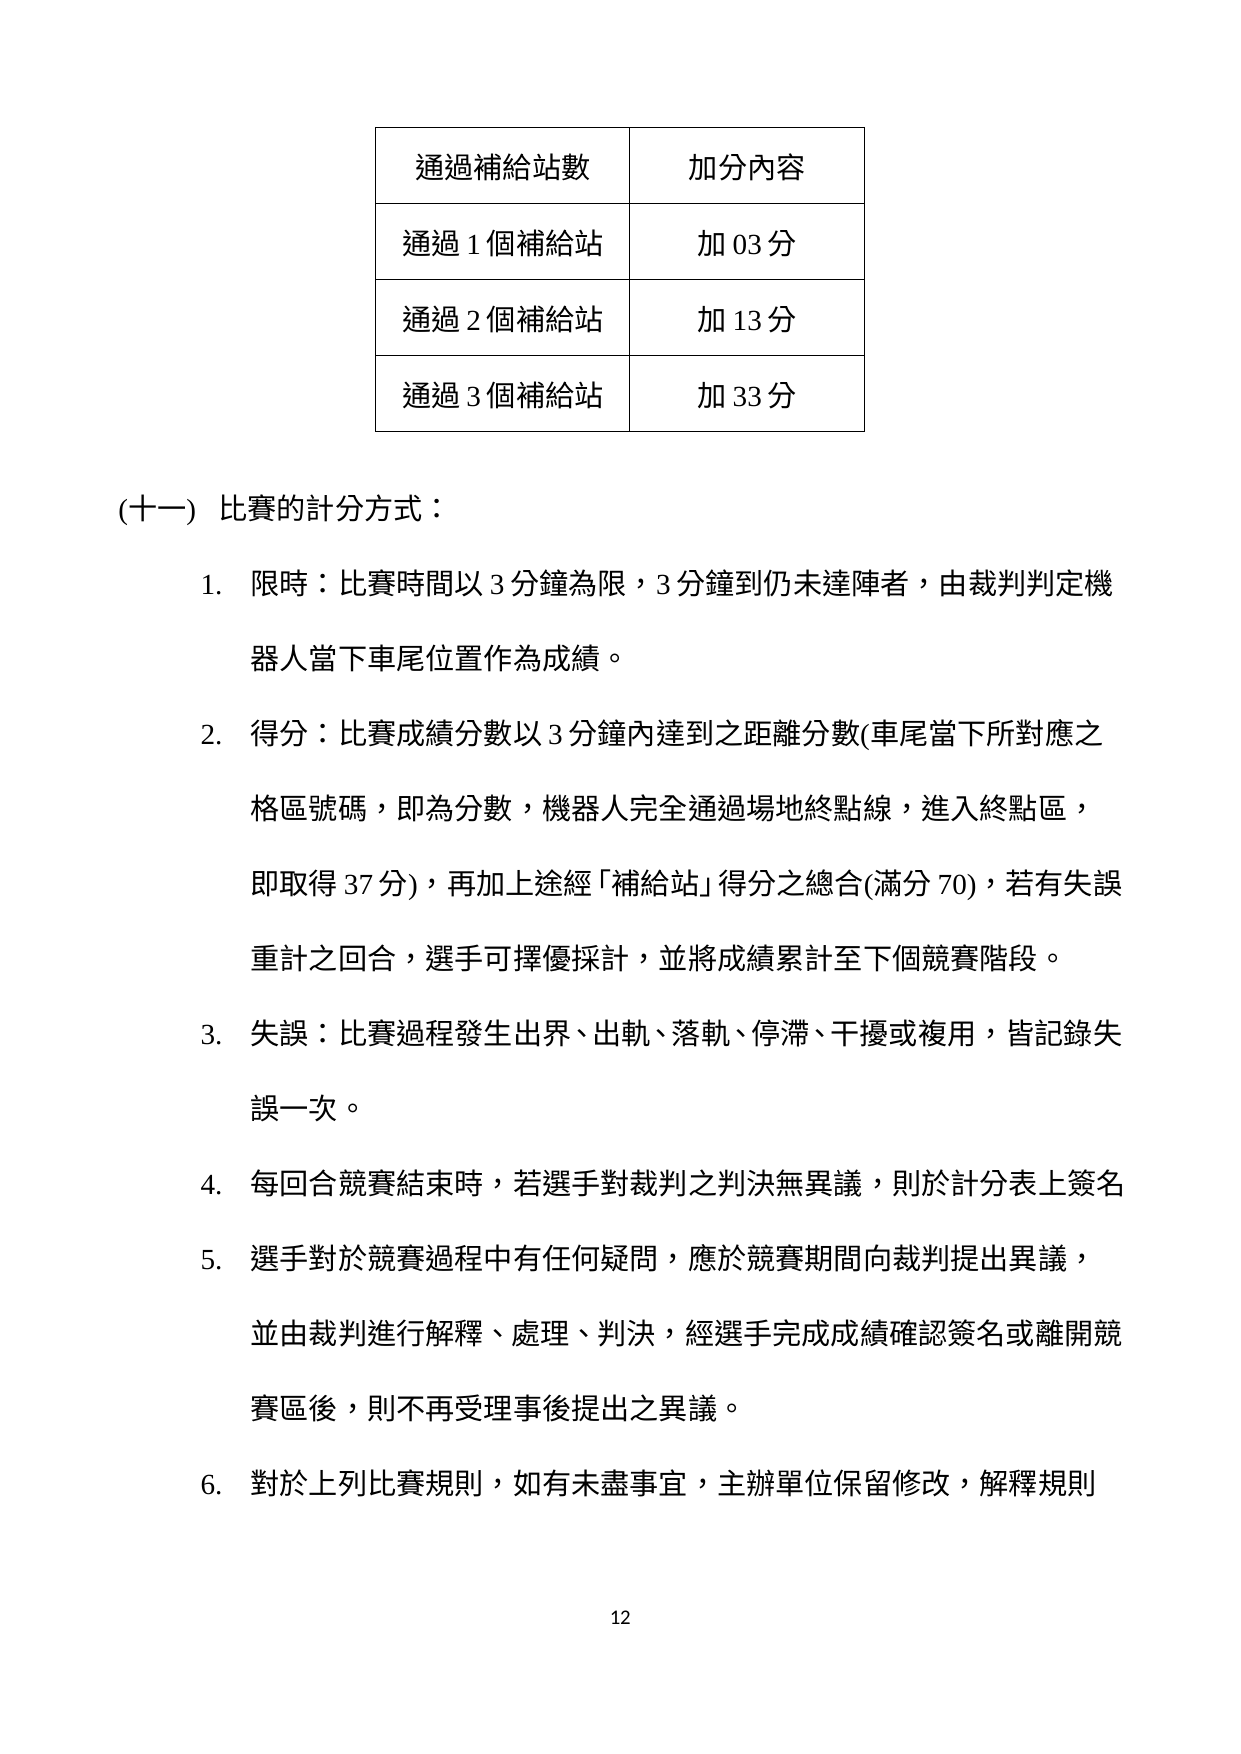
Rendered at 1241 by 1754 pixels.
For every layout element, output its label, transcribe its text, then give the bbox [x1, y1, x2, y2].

table_cell 通過3個補給站 [376, 356, 629, 431]
table_cell 通過1個補給站 [376, 204, 629, 279]
list 每回合競賽結束時，若選手對裁判之判決無異議，則於計分表上簽名。 [200, 1144, 1122, 1219]
table_cell 加33分 [630, 356, 864, 431]
table_cell 通過2個補給站 [376, 280, 629, 355]
table_header 通過補給站數 [376, 128, 629, 203]
table_header 加分內容 [630, 128, 864, 203]
list 失誤：比賽過程發生出界、出軌、落軌、停滯、干擾或複用，皆記錄失誤一次。 [200, 994, 1122, 1144]
list 選手對於競賽過程中有任何疑問，應於競賽期間向裁判提出異議，並由裁判進行解釋、處理、判決，經選手完成成績確認簽名或離開競賽區後，則不再受理事後提出之異議。 [200, 1219, 1122, 1444]
list 對於上列比賽規則，如有未盡事宜，主辦單位保留修改，解釋規則 [200, 1444, 1122, 1519]
list 限時：比賽時間以3分鐘為限，3分鐘到仍未達陣者，由裁判判定機器人當下車尾位置作為成績。 [200, 544, 1122, 694]
list 得分：比賽成績分數以3分鐘內達到之距離分數(車尾當下所對應之格區號碼，即為分數，機器人完全通過場地終點線，進入終點區，即取得37分)，再加上途經「補給站」得分之總合(滿分70)，若有失誤重計之回合，選手可擇優採計，並將成績累計至下個競賽階段。 [200, 694, 1122, 994]
list 比賽的計分方式： [118, 469, 1122, 544]
table_cell 加13分 [630, 280, 864, 355]
table_cell 加03分 [630, 204, 864, 279]
